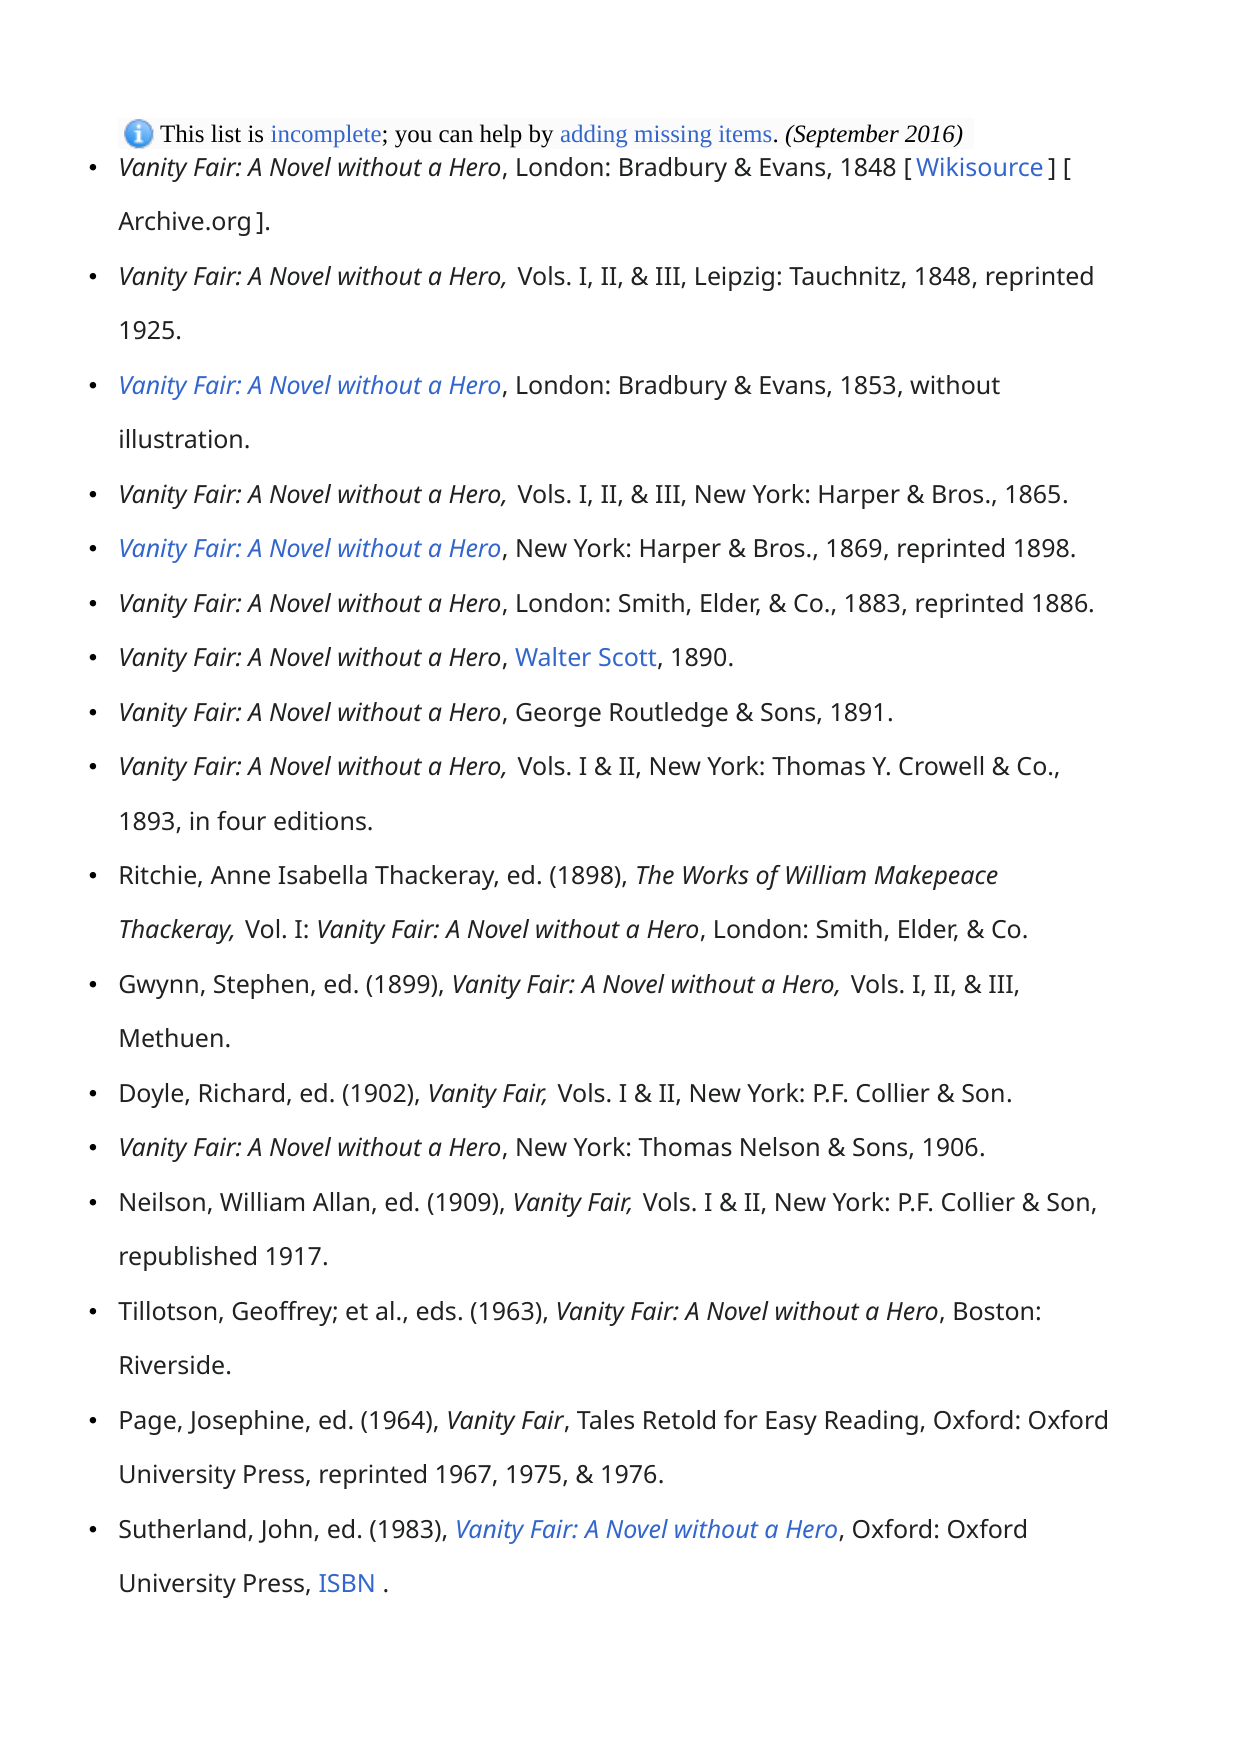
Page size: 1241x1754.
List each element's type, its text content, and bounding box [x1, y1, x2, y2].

list Vanity Fair: A Novel without a Hero, New York: Thomas Nelson & Sons, 1906. [118, 1130, 1122, 1164]
picture [123, 118, 155, 150]
list Vanity Fair: A Novel without a Hero, Vols. I, II, & III, Leipzig: Tauchnitz, 1848, reprinted 1925. [118, 258, 1122, 347]
list Vanity Fair: A Novel without a Hero, London: Smith, Elder, & Co., 1883, reprinted 1886. [118, 585, 1122, 619]
list Page, Josephine, ed. (1964), Vanity Fair, Tales Retold for Easy Reading, Oxford: Oxford University Press, reprinted 1967, 1975, & 1976. [118, 1402, 1122, 1491]
list Tillotson, Geoffrey; et al., eds. (1963), Vanity Fair: A Novel without a Hero, Boston: Riverside. [118, 1293, 1122, 1382]
table_header This list is incomplete; you can help by adding missing items. (September 2016) [160, 118, 974, 149]
list Ritchie, Anne Isabella Thackeray, ed. (1898), The Works of William Makepeace Thackeray, Vol. I: Vanity Fair: A Novel without a Hero, London: Smith, Elder, & Co. [118, 858, 1122, 946]
list Vanity Fair: A Novel without a Hero, New York: Harper & Bros., 1869, reprinted 1898. [118, 531, 1122, 565]
list Vanity Fair: A Novel without a Hero, Vols. I, II, & III, New York: Harper & Bros., 1865. [118, 476, 1122, 510]
list Vanity Fair: A Novel without a Hero, London: Bradbury & Evans, 1853, without illustration. [118, 367, 1122, 456]
list Vanity Fair: A Novel without a Hero, Vols. I & II, New York: Thomas Y. Crowell & Co., 1893, in four editions. [118, 749, 1122, 837]
list Vanity Fair: A Novel without a Hero, London: Bradbury & Evans, 1848 [ Wikisource ] [ Archive.org ]. [118, 149, 1122, 238]
list Doyle, Richard, ed. (1902), Vanity Fair, Vols. I & II, New York: P.F. Collier & Son. [118, 1076, 1122, 1109]
table_header [155, 118, 160, 149]
list Vanity Fair: A Novel without a Hero, Walter Scott, 1890. [118, 640, 1122, 674]
list Gwynn, Stephen, ed. (1899), Vanity Fair: A Novel without a Hero, Vols. I, II, & III, Methuen. [118, 967, 1122, 1055]
list Vanity Fair: A Novel without a Hero, George Routledge & Sons, 1891. [118, 694, 1122, 728]
list Sutherland, John, ed. (1983), Vanity Fair: A Novel without a Hero, Oxford: Oxford University Press, ISBN . [118, 1511, 1122, 1600]
table_header [118, 118, 123, 149]
list Neilson, William Allan, ed. (1909), Vanity Fair, Vols. I & II, New York: P.F. Collier & Son, republished 1917. [118, 1184, 1122, 1273]
